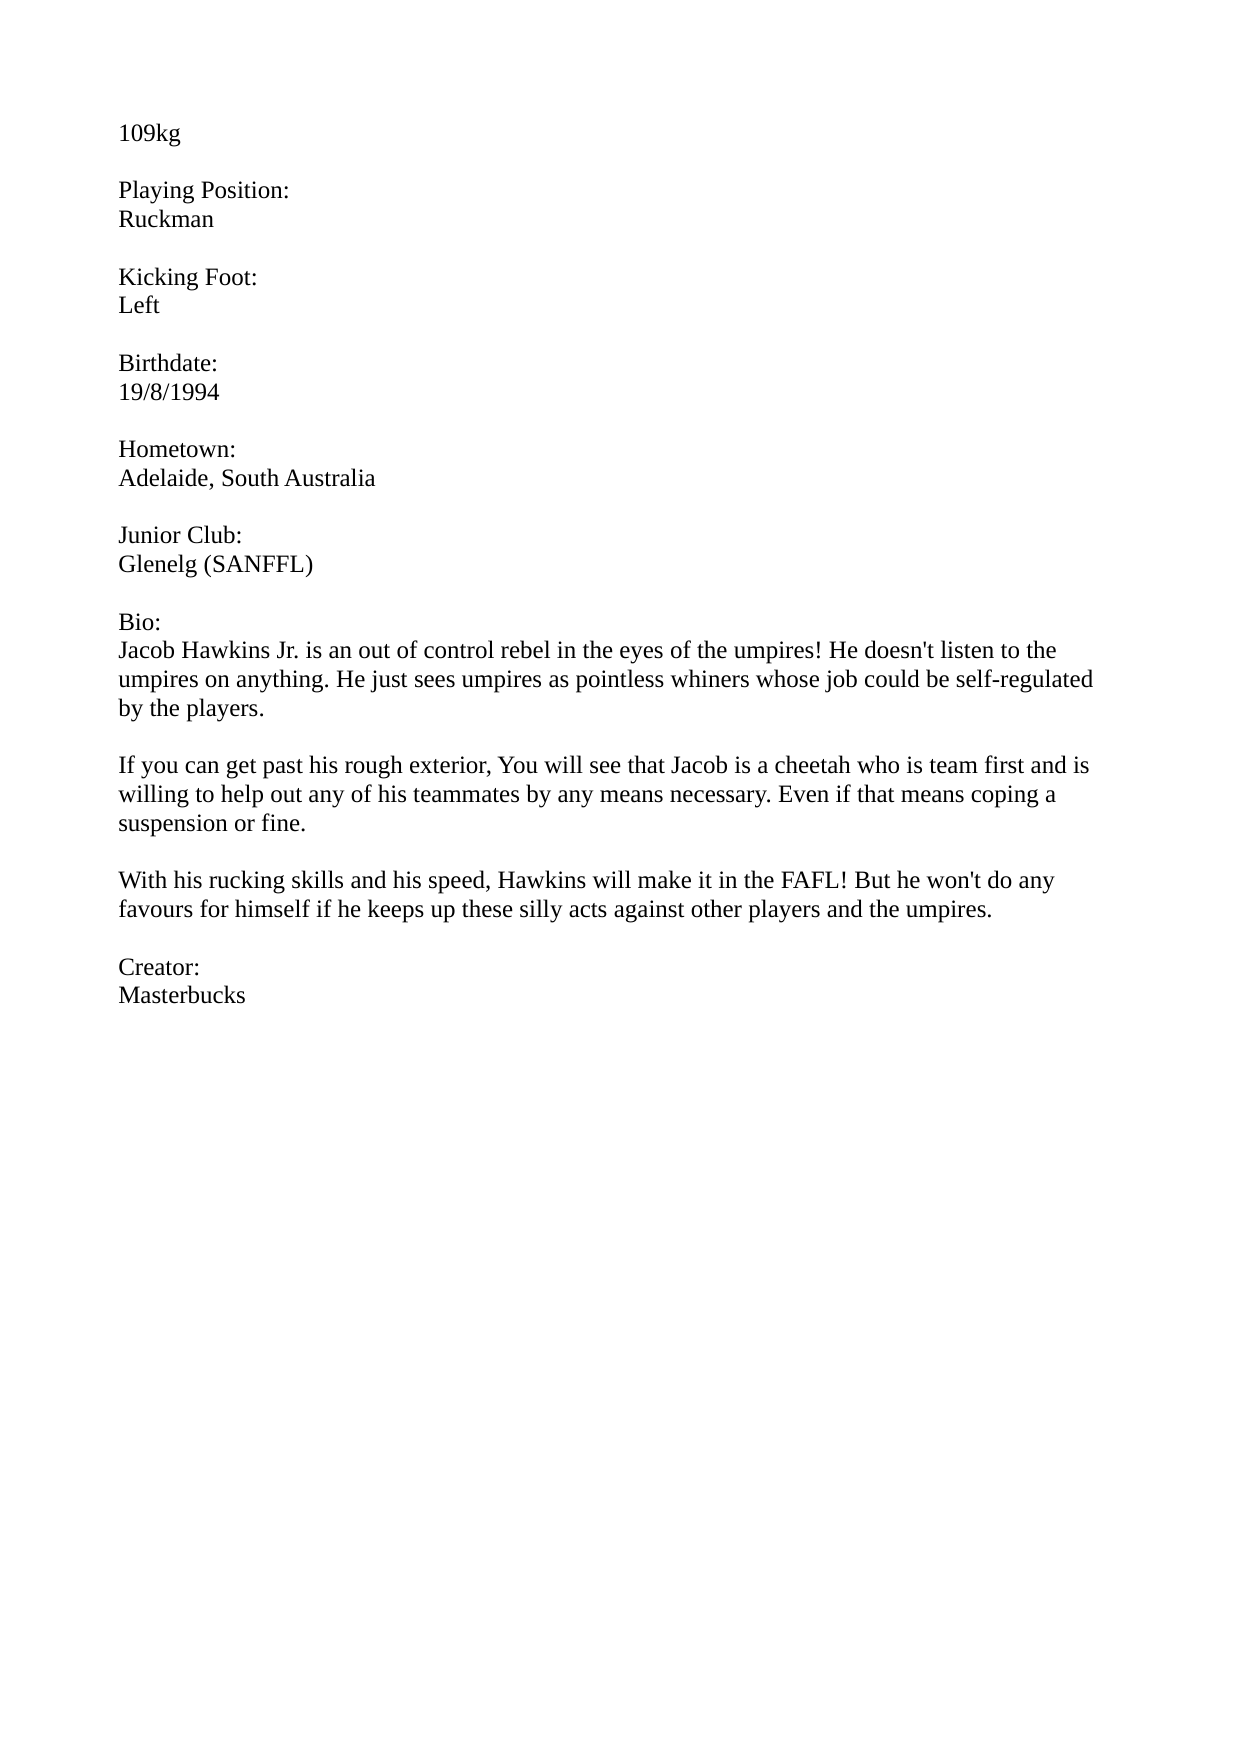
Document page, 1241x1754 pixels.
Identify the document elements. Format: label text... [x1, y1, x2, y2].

text Birthdate: [118, 348, 1122, 377]
text Kicking Foot: [118, 262, 1122, 291]
text If you can get past his rough exterior, You will see that Jacob is a cheetah who is team first and is willing to help out any of his teammates by any means necessary. Even if that means coping a suspension or fine. [118, 751, 1122, 837]
text Left [118, 291, 1122, 319]
text 109kg [118, 118, 1122, 147]
text Glenelg (SANFFL) [118, 549, 1122, 578]
text Hometown: [118, 434, 1122, 463]
text Bio: [118, 607, 1122, 636]
text Creator: [118, 952, 1122, 981]
text Jacob Hawkins Jr. is an out of control rebel in the eyes of the umpires! He doesn't listen to the umpires on anything. He just sees umpires as pointless whiners whose job could be self-regulated by the players. [118, 636, 1122, 722]
text Ruckman [118, 204, 1122, 233]
text Playing Position: [118, 176, 1122, 204]
text With his rucking skills and his speed, Hawkins will make it in the FAFL! But he won't do any favours for himself if he keeps up these silly acts against other players and the umpires. [118, 866, 1122, 923]
text Junior Club: [118, 521, 1122, 549]
text Masterbucks [118, 981, 1122, 1009]
text 19/8/1994 [118, 377, 1122, 406]
text Adelaide, South Australia [118, 463, 1122, 492]
